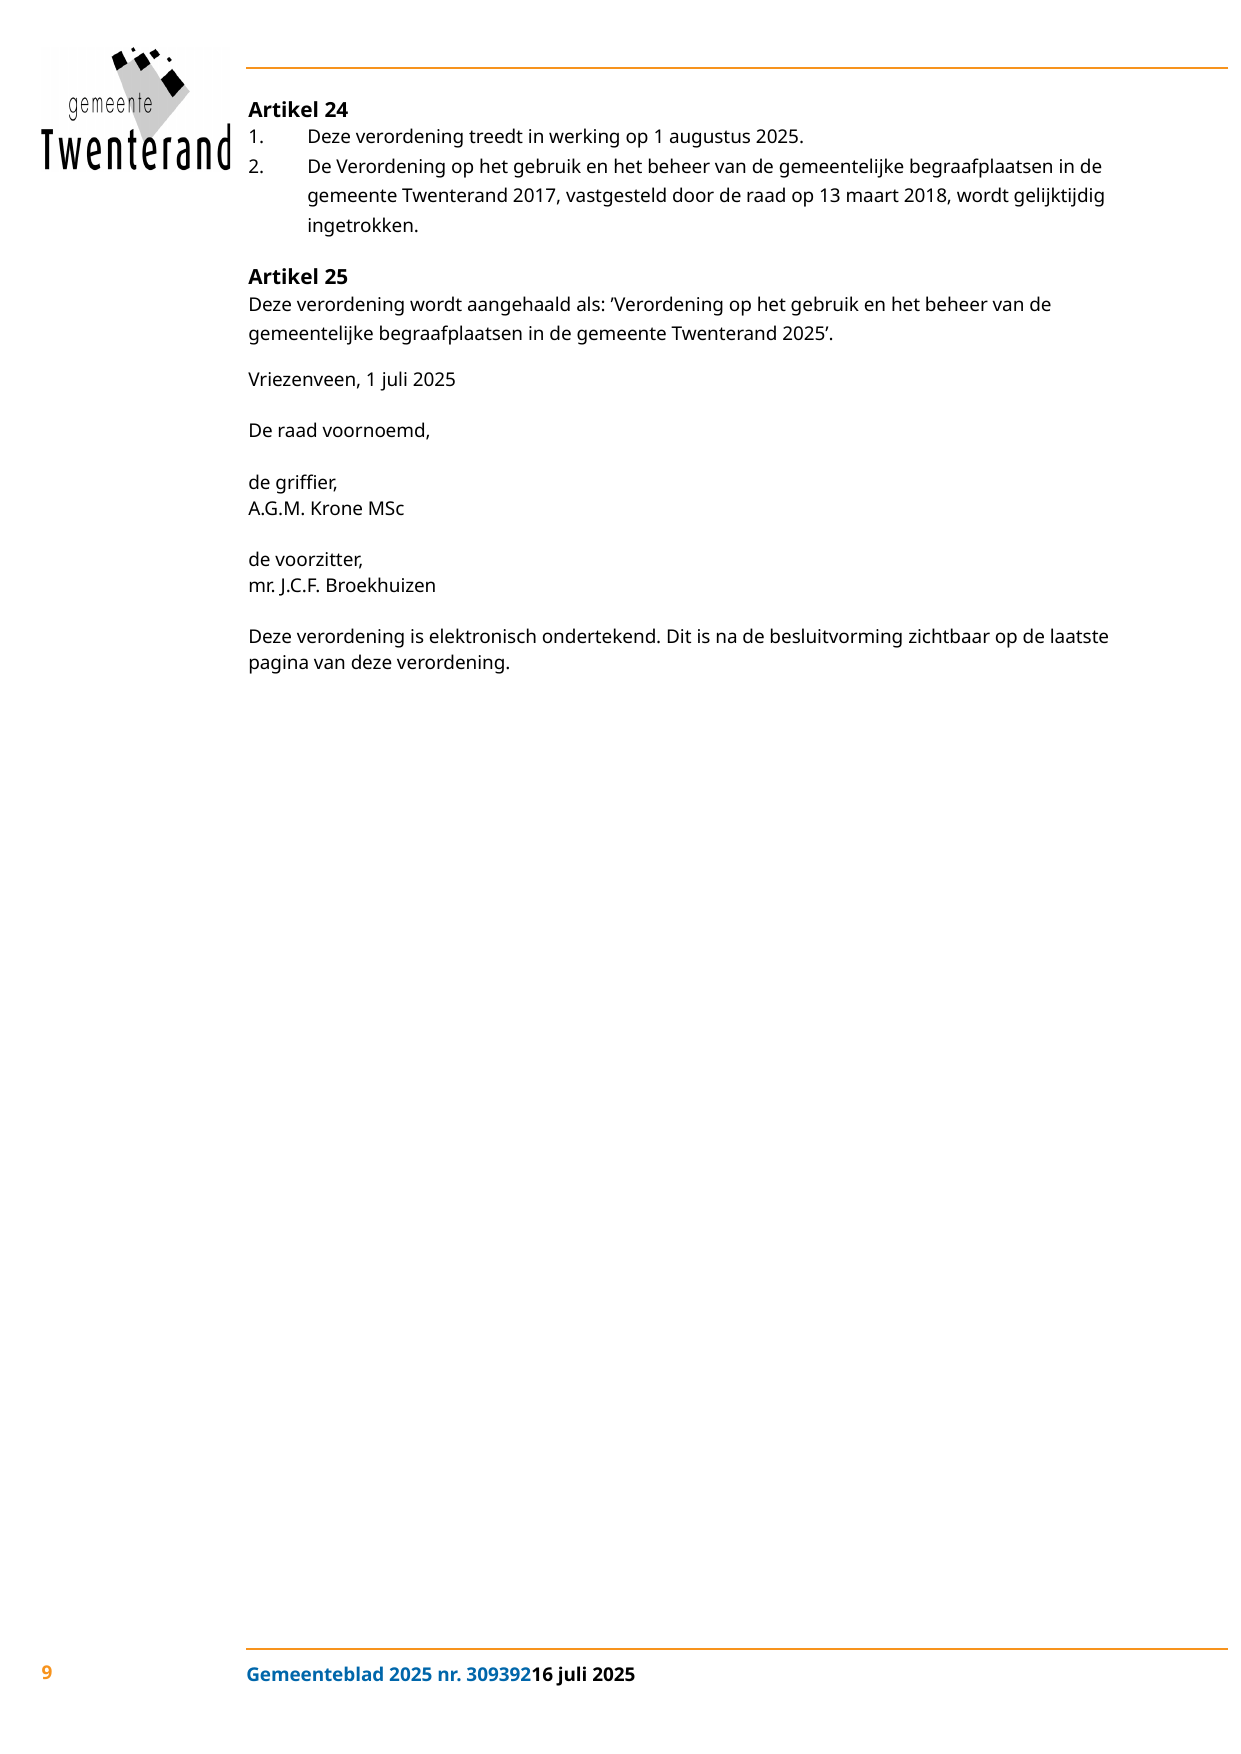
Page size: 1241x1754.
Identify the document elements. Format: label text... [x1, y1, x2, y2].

text mr. J.C.F. Broekhuizen [248, 572, 1152, 598]
text de griffier, [248, 469, 1152, 495]
text De raad voornoemd, [248, 417, 1152, 443]
text Deze verordening is elektronisch ondertekend. Dit is na de besluitvorming zichtbaar op de laatste pagina van deze verordening. [248, 623, 1152, 675]
picture [41, 47, 231, 172]
text de voorzitter, [248, 546, 1152, 572]
text Vriezenveen, 1 juli 2025 [248, 366, 1152, 392]
list De Verordening op het gebruik en het beheer van de gemeentelijke begraafplaatsen in de gemeente Twenterand 2017, vastgesteld door de raad op 13 maart 2018, wordt gelijktijdig ingetrokken. [248, 153, 1152, 238]
text Deze verordening wordt aangehaald als: ’Verordening op het gebruik en het beheer van de gemeentelijke begraafplaatsen in de gemeente Twenterand 2025’. [248, 291, 1152, 346]
list Deze verordening treedt in werking op 1 augustus 2025. [248, 123, 1152, 149]
text Artikel 24 [248, 95, 1152, 123]
text A.G.M. Krone MSc [248, 495, 1152, 520]
text Artikel 25 [248, 262, 1152, 291]
